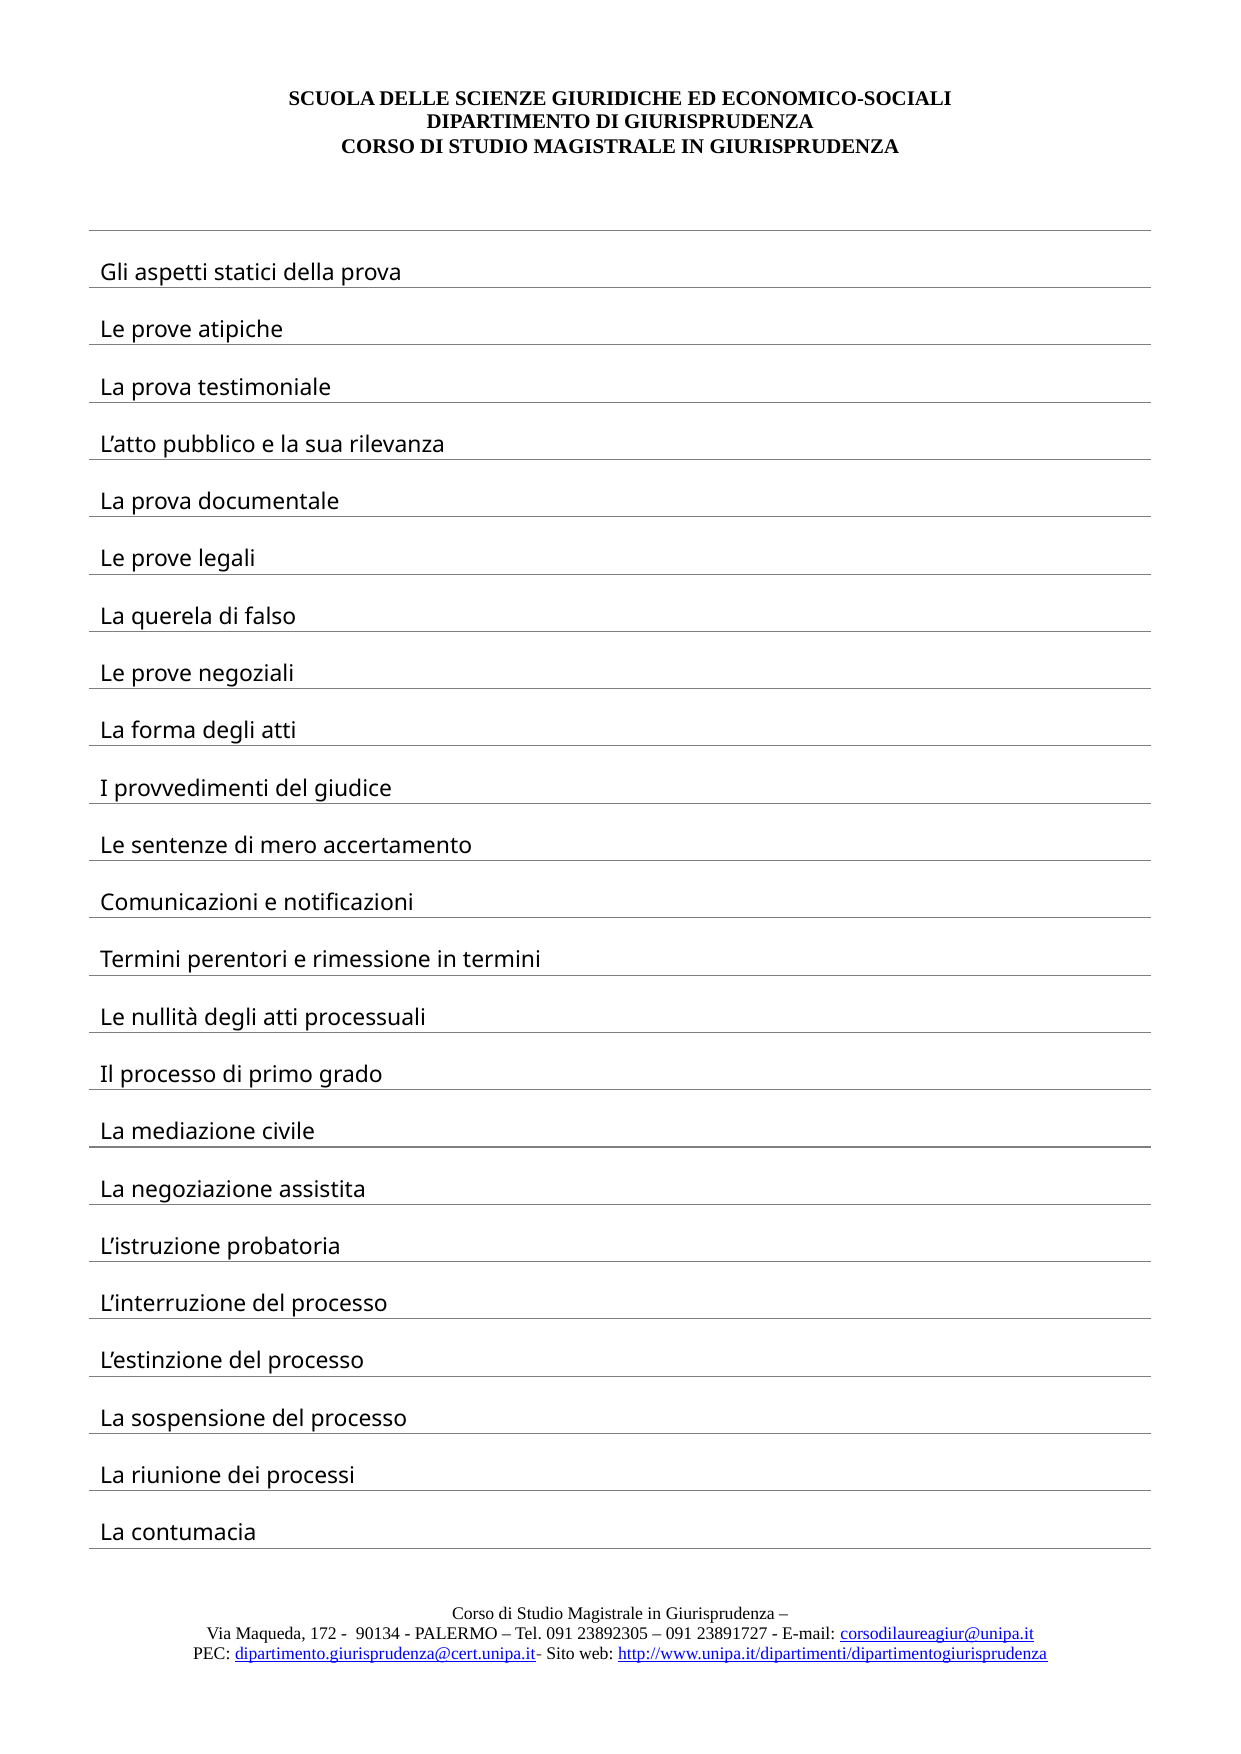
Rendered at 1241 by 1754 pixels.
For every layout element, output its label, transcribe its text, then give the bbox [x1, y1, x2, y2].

table_cell Il processo di primo grado [89, 1033, 1151, 1089]
table_cell La forma degli atti [89, 689, 1151, 745]
table_cell La prova testimoniale [89, 345, 1151, 402]
table_cell I provvedimenti del giudice [89, 746, 1151, 803]
table_cell La riunione dei processi [89, 1434, 1151, 1490]
table_cell La querela di falso [89, 575, 1151, 631]
table_cell Termini perentori e rimessione in termini [89, 918, 1151, 974]
table_cell La prova documentale [89, 460, 1151, 516]
table_cell L’atto pubblico e la sua rilevanza [89, 403, 1151, 459]
table_cell L’istruzione probatoria [89, 1205, 1151, 1261]
table_cell Le nullità degli atti processuali [89, 976, 1151, 1032]
table_cell Gli aspetti statici della prova [89, 231, 1151, 287]
table_cell Comunicazioni e notificazioni [89, 861, 1151, 917]
table_cell Le prove atipiche [89, 288, 1151, 344]
table_cell La negoziazione assistita [89, 1148, 1151, 1204]
table_cell L’interruzione del processo [89, 1262, 1151, 1318]
table_cell La contumacia [89, 1491, 1151, 1547]
table_cell Le prove negoziali [89, 632, 1151, 688]
table_cell Le sentenze di mero accertamento [89, 804, 1151, 860]
table_cell L’estinzione del processo [89, 1319, 1151, 1376]
table_cell La mediazione civile [89, 1090, 1151, 1146]
table_cell La sospensione del processo [89, 1377, 1151, 1433]
table_cell Le prove legali [89, 517, 1151, 573]
